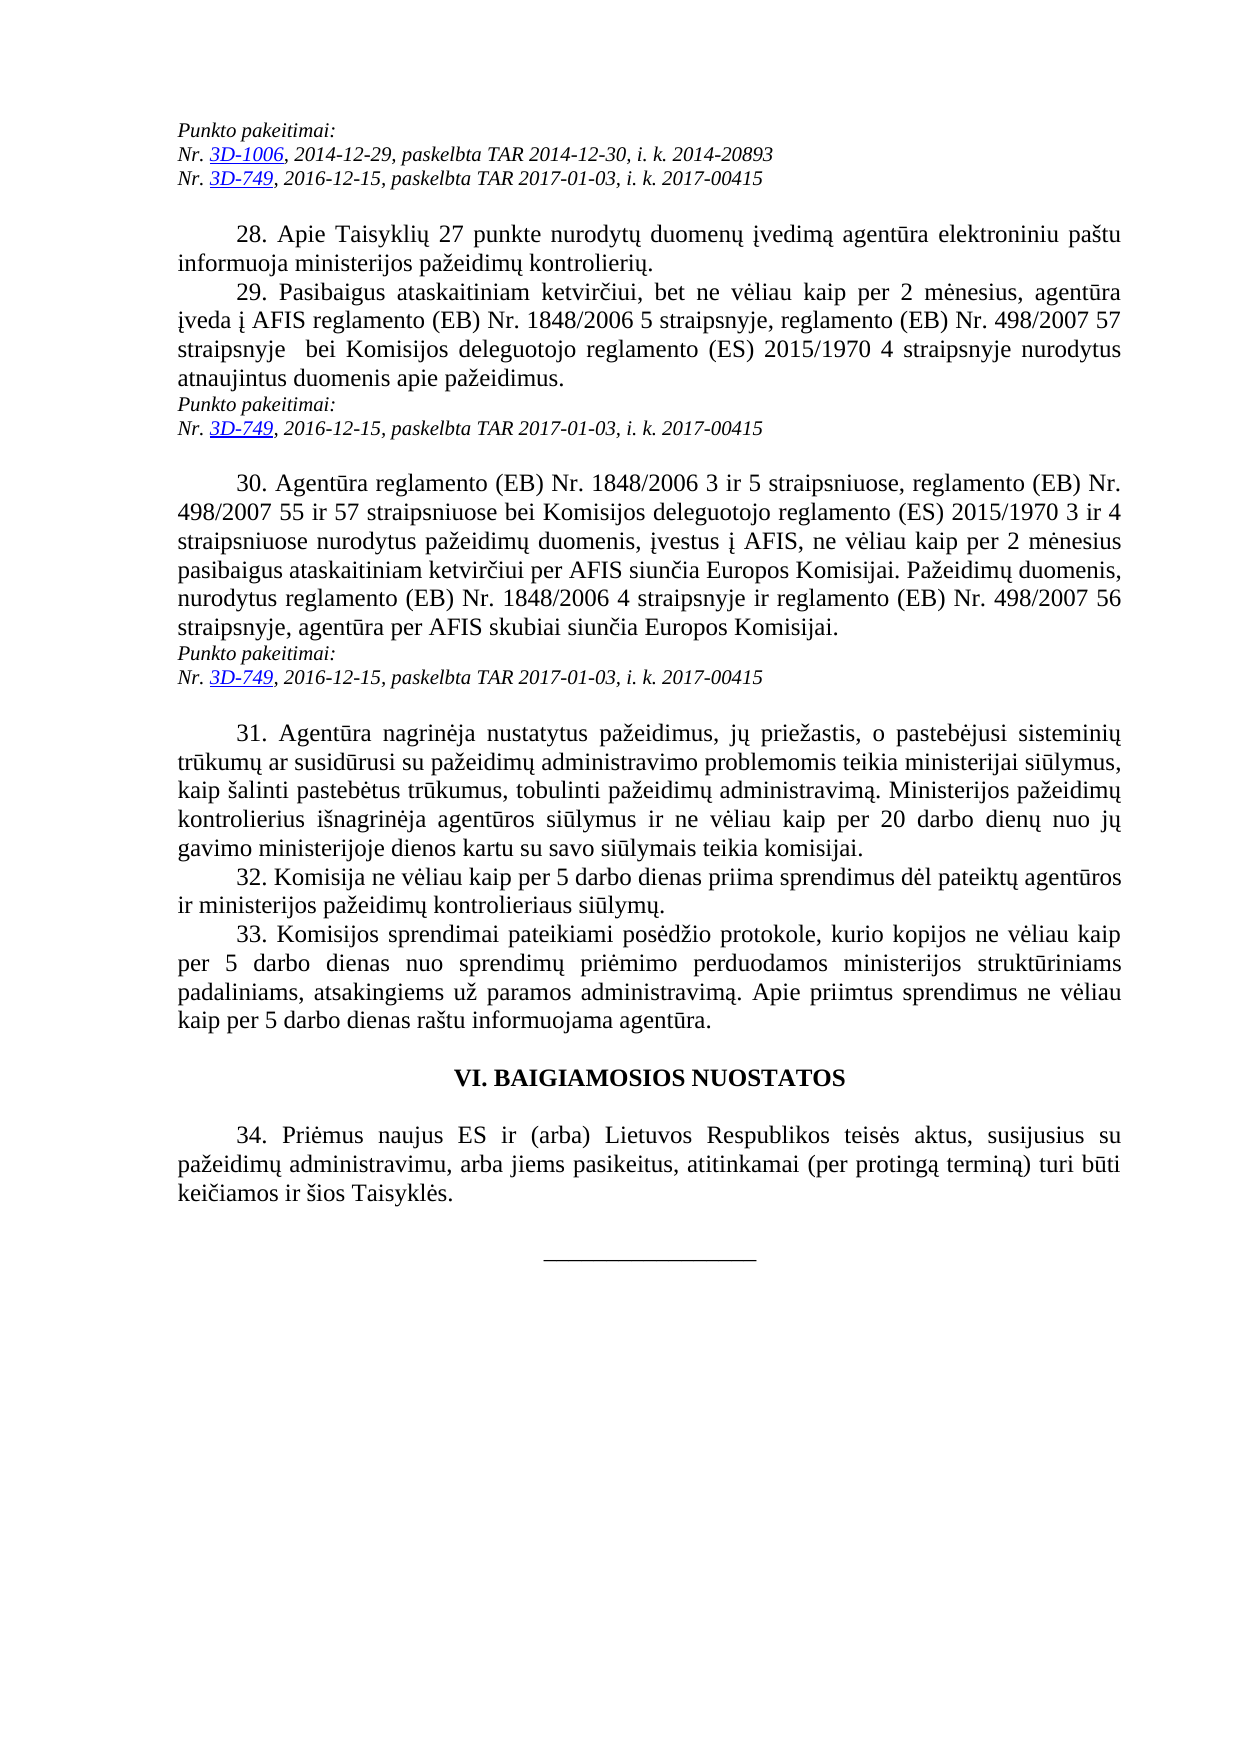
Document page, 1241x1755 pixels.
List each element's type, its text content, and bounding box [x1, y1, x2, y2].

text Punkto pakeitimai: [177, 641, 1122, 665]
text Nr. 3D-1006, 2014-12-29, paskelbta TAR 2014-12-30, i. k. 2014-20893 [177, 142, 1122, 166]
text Nr. 3D-749, 2016-12-15, paskelbta TAR 2017-01-03, i. k. 2017-00415 [177, 166, 1122, 190]
text 30. Agentūra reglamento (EB) Nr. 1848/2006 3 ir 5 straipsniuose, reglamento (EB) Nr. 498/2007 55 ir 57 straipsniuose bei Komisijos deleguotojo reglamento (ES) 2015/1970 3 ir 4 straipsniuose nurodytus pažeidimų duomenis, įvestus į AFIS, ne vėliau kaip per 2 mėnesius pasibaigus ataskaitiniam ketvirčiui per AFIS siunčia Europos Komisijai. Pažeidimų duomenis, nurodytus reglamento (EB) Nr. 1848/2006 4 straipsnyje ir reglamento (EB) Nr. 498/2007 56 straipsnyje, agentūra per AFIS skubiai siunčia Europos Komisijai. [177, 468, 1122, 641]
text Nr. 3D-749, 2016-12-15, paskelbta TAR 2017-01-03, i. k. 2017-00415 [177, 416, 1122, 440]
text Nr. 3D-749, 2016-12-15, paskelbta TAR 2017-01-03, i. k. 2017-00415 [177, 665, 1122, 689]
text 33. Komisijos sprendimai pateikiami posėdžio protokole, kurio kopijos ne vėliau kaip per 5 darbo dienas nuo sprendimų priėmimo perduodamos ministerijos struktūriniams padaliniams, atsakingiems už paramos administravimą. Apie priimtus sprendimus ne vėliau kaip per 5 darbo dienas raštu informuojama agentūra. [177, 919, 1122, 1034]
text 34. Priėmus naujus ES ir (arba) Lietuvos Respublikos teisės aktus, susijusius su pažeidimų administravimu, arba jiems pasikeitus, atitinkamai (per protingą terminą) turi būti keičiamos ir šios Taisyklės. [177, 1120, 1122, 1207]
text VI. BAIGIAMOSIOS NUOSTATOS [177, 1063, 1122, 1092]
text 31. Agentūra nagrinėja nustatytus pažeidimus, jų priežastis, o pastebėjusi sisteminių trūkumų ar susidūrusi su pažeidimų administravimo problemomis teikia ministerijai siūlymus, kaip šalinti pastebėtus trūkumus, tobulinti pažeidimų administravimą. Ministerijos pažeidimų kontrolierius išnagrinėja agentūros siūlymus ir ne vėliau kaip per 20 darbo dienų nuo jų gavimo ministerijoje dienos kartu su savo siūlymais teikia komisijai. [177, 718, 1122, 862]
text 32. Komisija ne vėliau kaip per 5 darbo dienas priima sprendimus dėl pateiktų agentūros ir ministerijos pažeidimų kontrolieriaus siūlymų. [177, 862, 1122, 919]
text _________________ [177, 1235, 1122, 1264]
text 28. Apie Taisyklių 27 punkte nurodytų duomenų įvedimą agentūra elektroniniu paštu informuoja ministerijos pažeidimų kontrolierių. [177, 219, 1122, 277]
text Punkto pakeitimai: [177, 118, 1122, 142]
text 29. Pasibaigus ataskaitiniam ketvirčiui, bet ne vėliau kaip per 2 mėnesius, agentūra įveda į AFIS reglamento (EB) Nr. 1848/2006 5 straipsnyje, reglamento (EB) Nr. 498/2007 57 straipsnyje bei Komisijos deleguotojo reglamento (ES) 2015/1970 4 straipsnyje nurodytus atnaujintus duomenis apie pažeidimus. [177, 277, 1122, 392]
text Punkto pakeitimai: [177, 392, 1122, 416]
